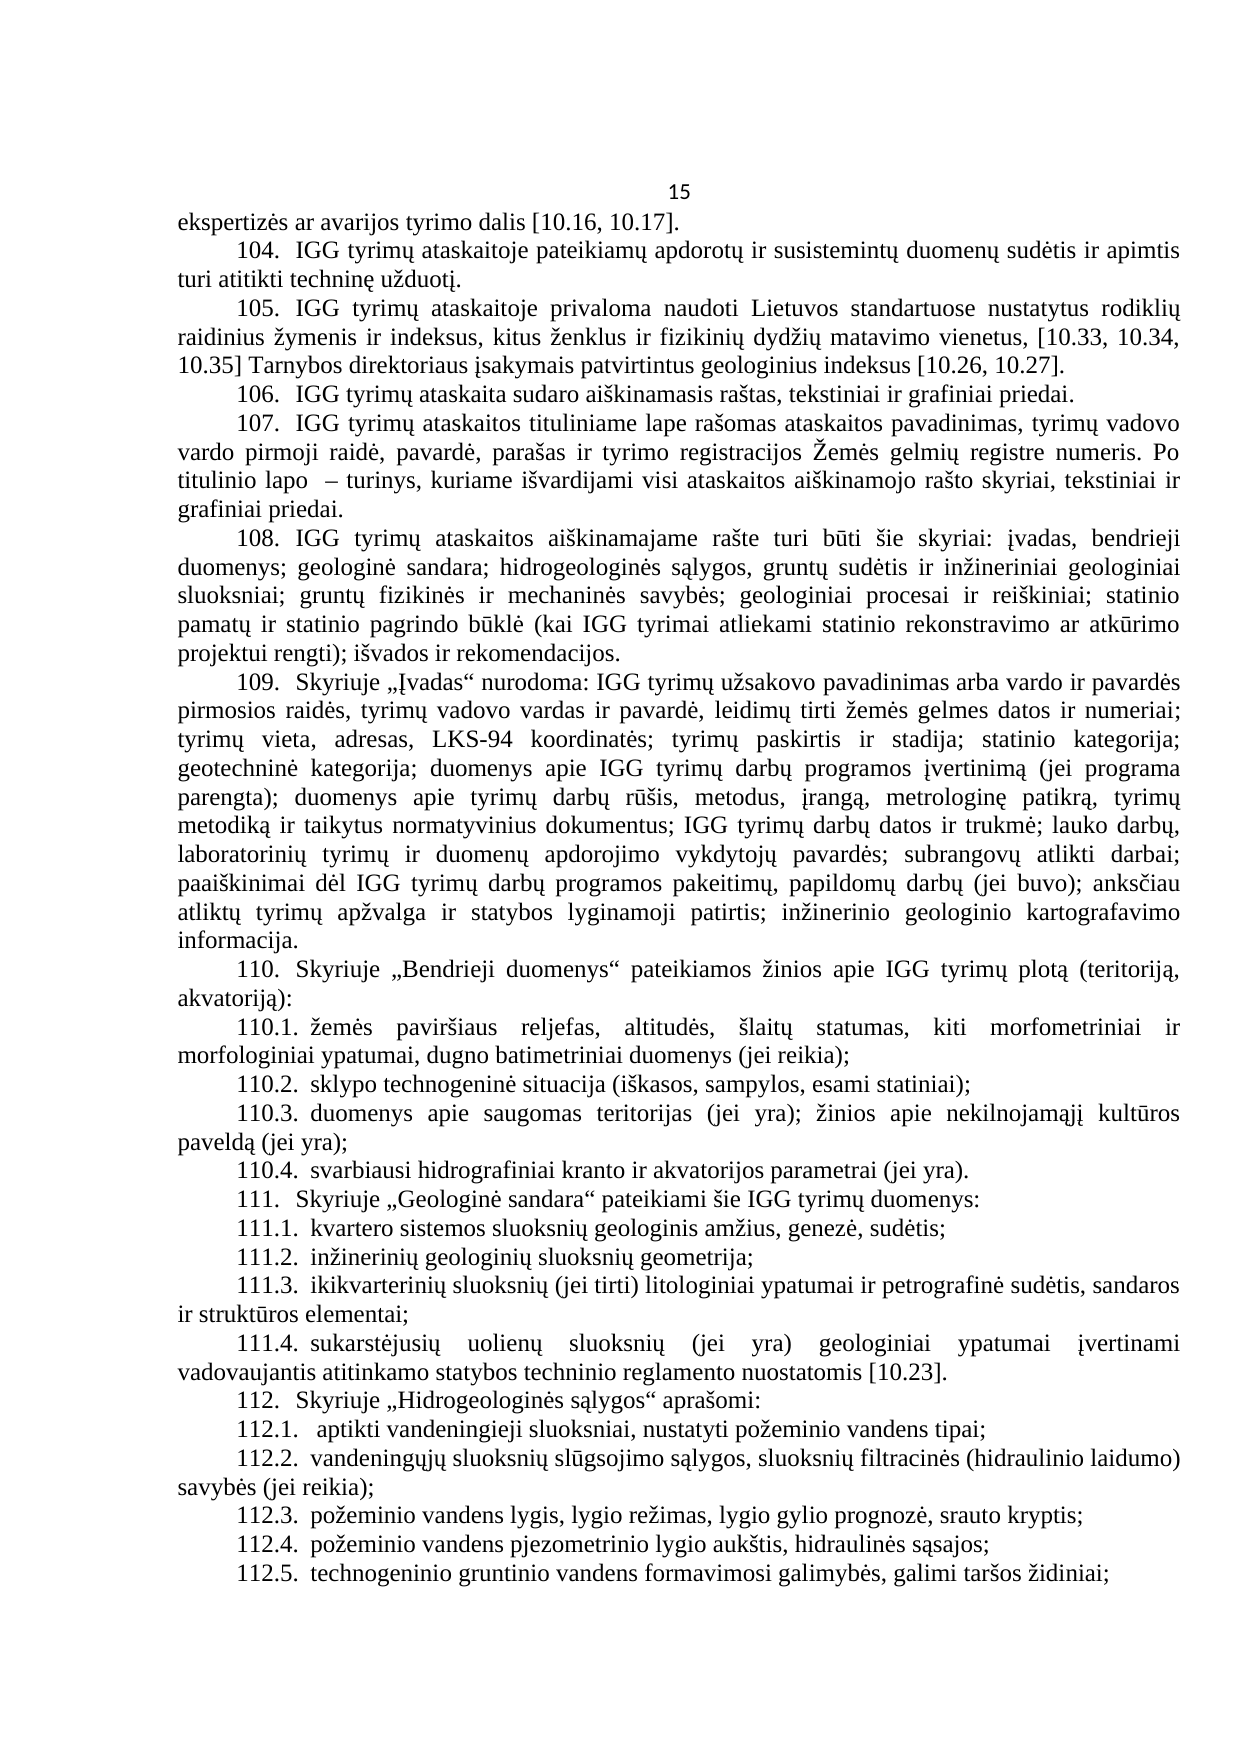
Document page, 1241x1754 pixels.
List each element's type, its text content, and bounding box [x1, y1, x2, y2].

text 112.1. aptikti vandeningieji sluoksniai, nustatyti požeminio vandens tipai; [177, 1414, 1181, 1443]
text 110.3. duomenys apie saugomas teritorijas (jei yra); žinios apie nekilnojamąjį kultūros paveldą (jei yra); [177, 1098, 1181, 1155]
text 111.1. kvartero sistemos sluoksnių geologinis amžius, genezė, sudėtis; [177, 1213, 1181, 1242]
text 110.1. žemės paviršiaus reljefas, altitudės, šlaitų statumas, kiti morfometriniai ir morfologiniai ypatumai, dugno batimetriniai duomenys (jei reikia); [177, 1012, 1181, 1069]
text 112. Skyriuje „Hidrogeologinės sąlygos“ aprašomi: [177, 1385, 1181, 1414]
text 109. Skyriuje „Įvadas“ nurodoma: IGG tyrimų užsakovo pavadinimas arba vardo ir pavardės pirmosios raidės, tyrimų vadovo vardas ir pavardė, leidimų tirti žemės gelmes datos ir numeriai; tyrimų vieta, adresas, LKS-94 koordinatės; tyrimų paskirtis ir stadija; statinio kategorija; geotechninė kategorija; duomenys apie IGG tyrimų darbų programos įvertinimą (jei programa parengta); duomenys apie tyrimų darbų rūšis, metodus, įrangą, metrologinę patikrą, tyrimų metodiką ir taikytus normatyvinius dokumentus; IGG tyrimų darbų datos ir trukmė; lauko darbų, laboratorinių tyrimų ir duomenų apdorojimo vykdytojų pavardės; subrangovų atlikti darbai; paaiškinimai dėl IGG tyrimų darbų programos pakeitimų, papildomų darbų (jei buvo); anksčiau atliktų tyrimų apžvalga ir statybos lyginamoji patirtis; inžinerinio geologinio kartografavimo informacija. [177, 667, 1181, 954]
text 111.3. ikikvarterinių sluoksnių (jei tirti) litologiniai ypatumai ir petrografinė sudėtis, sandaros ir struktūros elementai; [177, 1270, 1181, 1328]
text 105. IGG tyrimų ataskaitoje privaloma naudoti Lietuvos standartuose nustatytus rodiklių raidinius žymenis ir indeksus, kitus ženklus ir fizikinių dydžių matavimo vienetus, [10.33, 10.34, 10.35] Tarnybos direktoriaus įsakymais patvirtintus geologinius indeksus [10.26, 10.27]. [177, 293, 1181, 379]
text 107. IGG tyrimų ataskaitos tituliniame lape rašomas ataskaitos pavadinimas, tyrimų vadovo vardo pirmoji raidė, pavardė, parašas ir tyrimo registracijos Žemės gelmių registre numeris. Po titulinio lapo – turinys, kuriame išvardijami visi ataskaitos aiškinamojo rašto skyriai, tekstiniai ir grafiniai priedai. [177, 408, 1181, 523]
text 111. Skyriuje „Geologinė sandara“ pateikiami šie IGG tyrimų duomenys: [177, 1184, 1181, 1213]
text 110.2. sklypo technogeninė situacija (iškasos, sampylos, esami statiniai); [177, 1069, 1181, 1098]
text 106. IGG tyrimų ataskaita sudaro aiškinamasis raštas, tekstiniai ir grafiniai priedai. [177, 379, 1181, 408]
text 104. IGG tyrimų ataskaitoje pateikiamų apdorotų ir susistemintų duomenų sudėtis ir apimtis turi atitikti techninę užduotį. [177, 235, 1181, 293]
text 111.2. inžinerinių geologinių sluoksnių geometrija; [177, 1242, 1181, 1270]
text 110.4. svarbiausi hidrografiniai kranto ir akvatorijos parametrai (jei yra). [177, 1155, 1181, 1184]
text 112.5. technogeninio gruntinio vandens formavimosi galimybės, galimi taršos židiniai; [177, 1558, 1181, 1587]
text 112.4. požeminio vandens pjezometrinio lygio aukštis, hidraulinės sąsajos; [177, 1529, 1181, 1558]
text 108. IGG tyrimų ataskaitos aiškinamajame rašte turi būti šie skyriai: įvadas, bendrieji duomenys; geologinė sandara; hidrogeologinės sąlygos, gruntų sudėtis ir inžineriniai geologiniai sluoksniai; gruntų fizikinės ir mechaninės savybės; geologiniai procesai ir reiškiniai; statinio pamatų ir statinio pagrindo būklė (kai IGG tyrimai atliekami statinio rekonstravimo ar atkūrimo projektui rengti); išvados ir rekomendacijos. [177, 523, 1181, 667]
text ekspertizės ar avarijos tyrimo dalis [10.16, 10.17]. [177, 207, 1181, 235]
text 111.4. sukarstėjusių uolienų sluoksnių (jei yra) geologiniai ypatumai įvertinami vadovaujantis atitinkamo statybos techninio reglamento nuostatomis [10.23]. [177, 1328, 1181, 1385]
text 112.3. požeminio vandens lygis, lygio režimas, lygio gylio prognozė, srauto kryptis; [177, 1500, 1181, 1529]
text 112.2. vandeningųjų sluoksnių slūgsojimo sąlygos, sluoksnių filtracinės (hidraulinio laidumo) savybės (jei reikia); [177, 1443, 1181, 1500]
text 110. Skyriuje „Bendrieji duomenys“ pateikiamos žinios apie IGG tyrimų plotą (teritoriją, akvatoriją): [177, 954, 1181, 1012]
